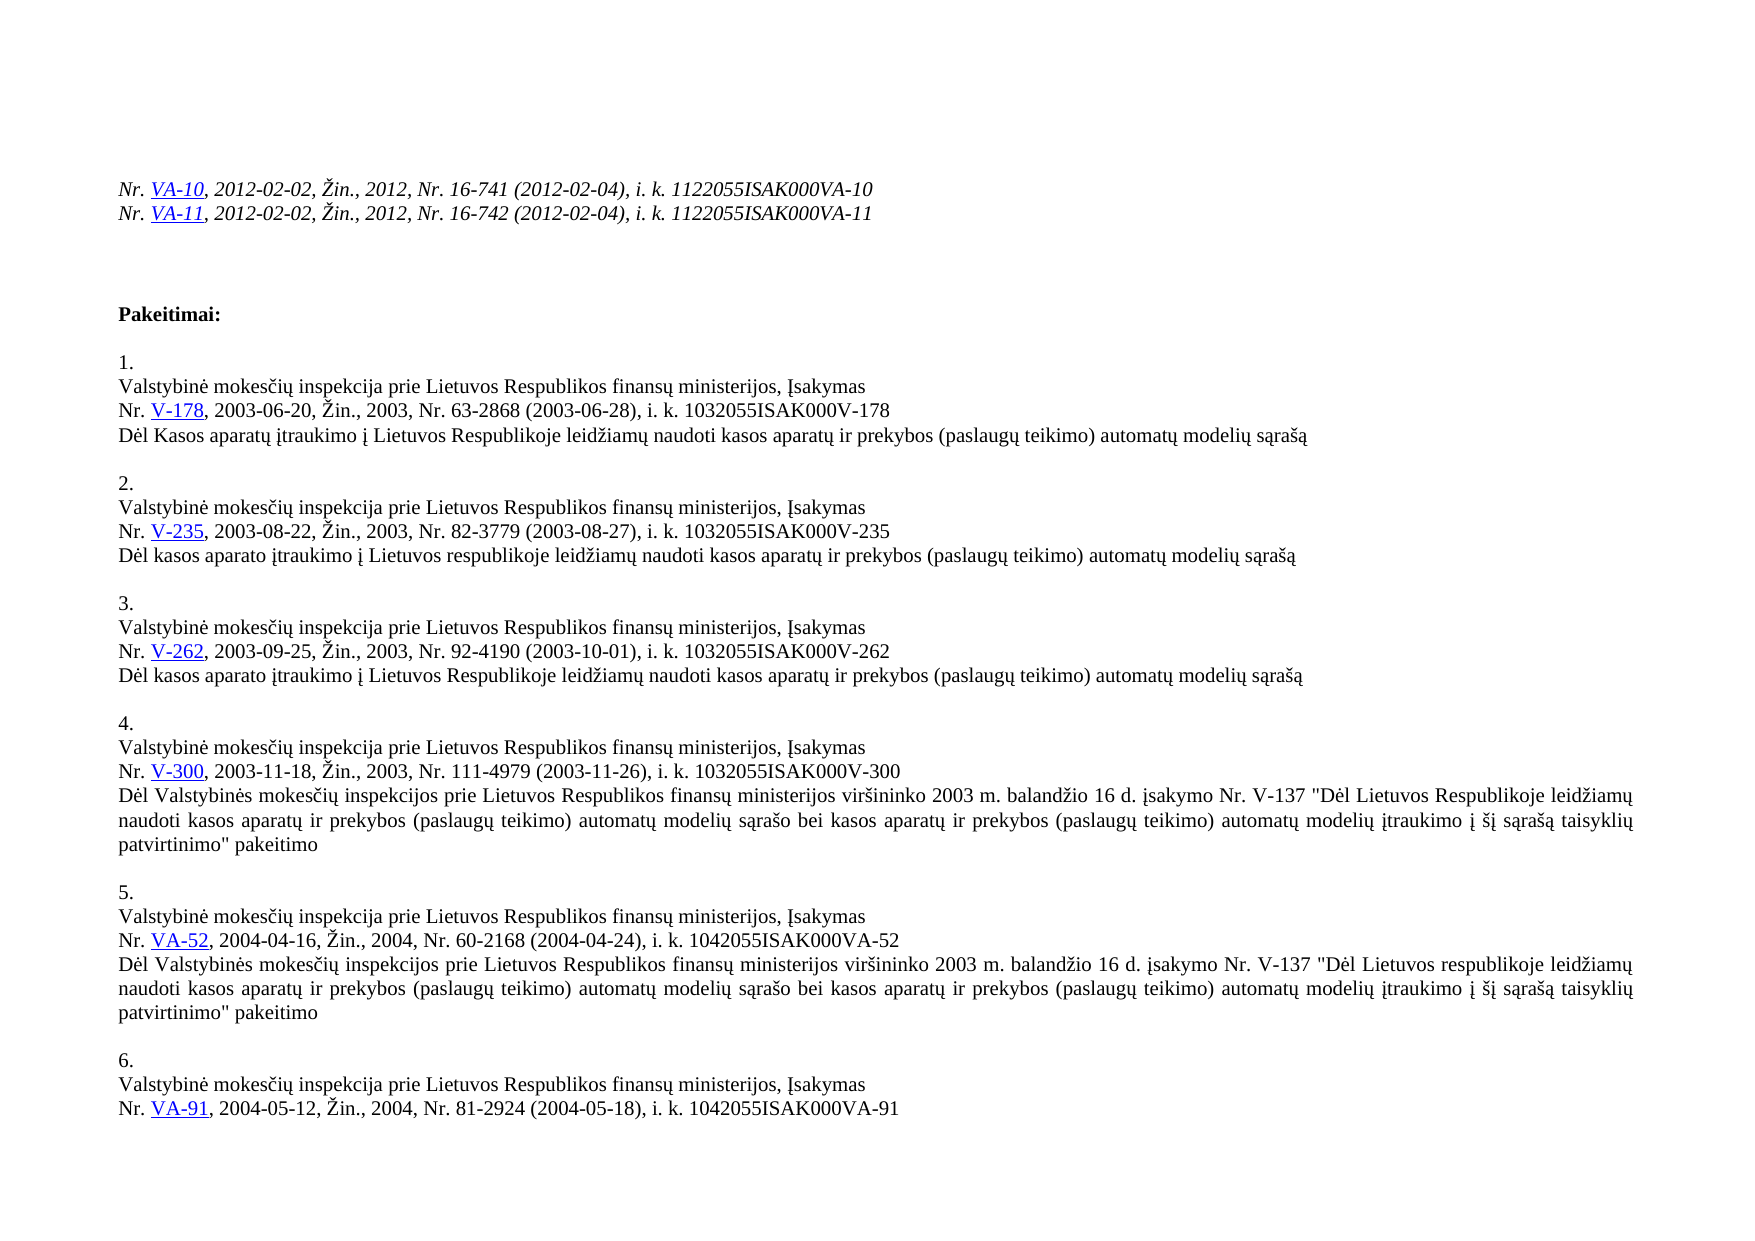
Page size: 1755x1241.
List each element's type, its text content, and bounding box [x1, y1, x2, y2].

text Nr. V-262, 2003-09-25, Žin., 2003, Nr. 92-4190 (2003-10-01), i. k. 1032055ISAK000V-262 [118, 639, 1636, 663]
text Dėl kasos aparato įtraukimo į Lietuvos Respublikoje leidžiamų naudoti kasos aparatų ir prekybos (paslaugų teikimo) automatų modelių sąrašą [118, 663, 1636, 687]
text 6. [118, 1048, 1636, 1072]
text 2. [118, 471, 1636, 495]
text Nr. VA-91, 2004-05-12, Žin., 2004, Nr. 81-2924 (2004-05-18), i. k. 1042055ISAK000VA-91 [118, 1096, 1636, 1120]
text Nr. V-178, 2003-06-20, Žin., 2003, Nr. 63-2868 (2003-06-28), i. k. 1032055ISAK000V-178 [118, 398, 1636, 422]
text Dėl Kasos aparatų įtraukimo į Lietuvos Respublikoje leidžiamų naudoti kasos aparatų ir prekybos (paslaugų teikimo) automatų modelių sąrašą [118, 422, 1636, 447]
text 3. [118, 591, 1636, 615]
text Nr. V-300, 2003-11-18, Žin., 2003, Nr. 111-4979 (2003-11-26), i. k. 1032055ISAK000V-300 [118, 759, 1636, 783]
text Valstybinė mokesčių inspekcija prie Lietuvos Respublikos finansų ministerijos, Įsakymas [118, 374, 1636, 398]
text 1. [118, 350, 1636, 374]
text Dėl Valstybinės mokesčių inspekcijos prie Lietuvos Respublikos finansų ministerijos viršininko 2003 m. balandžio 16 d. įsakymo Nr. V-137 "Dėl Lietuvos Respublikoje leidžiamų naudoti kasos aparatų ir prekybos (paslaugų teikimo) automatų modelių sąrašo bei kasos aparatų ir prekybos (paslaugų teikimo) automatų modelių įtraukimo į šį sąrašą taisyklių patvirtinimo" pakeitimo [118, 783, 1636, 856]
text Valstybinė mokesčių inspekcija prie Lietuvos Respublikos finansų ministerijos, Įsakymas [118, 495, 1636, 519]
text Nr. VA-52, 2004-04-16, Žin., 2004, Nr. 60-2168 (2004-04-24), i. k. 1042055ISAK000VA-52 [118, 928, 1636, 952]
text 5. [118, 880, 1636, 904]
text Valstybinė mokesčių inspekcija prie Lietuvos Respublikos finansų ministerijos, Įsakymas [118, 615, 1636, 639]
text Dėl Valstybinės mokesčių inspekcijos prie Lietuvos Respublikos finansų ministerijos viršininko 2003 m. balandžio 16 d. įsakymo Nr. V-137 "Dėl Lietuvos respublikoje leidžiamų naudoti kasos aparatų ir prekybos (paslaugų teikimo) automatų modelių sąrašo bei kasos aparatų ir prekybos (paslaugų teikimo) automatų modelių įtraukimo į šį sąrašą taisyklių patvirtinimo" pakeitimo [118, 952, 1636, 1024]
text Valstybinė mokesčių inspekcija prie Lietuvos Respublikos finansų ministerijos, Įsakymas [118, 735, 1636, 759]
text 4. [118, 711, 1636, 735]
text Nr. VA-10, 2012-02-02, Žin., 2012, Nr. 16-741 (2012-02-04), i. k. 1122055ISAK000VA-10 [118, 177, 1636, 201]
text Valstybinė mokesčių inspekcija prie Lietuvos Respublikos finansų ministerijos, Įsakymas [118, 904, 1636, 928]
text Nr. VA-11, 2012-02-02, Žin., 2012, Nr. 16-742 (2012-02-04), i. k. 1122055ISAK000VA-11 [118, 201, 1636, 225]
text Valstybinė mokesčių inspekcija prie Lietuvos Respublikos finansų ministerijos, Įsakymas [118, 1072, 1636, 1096]
text Dėl kasos aparato įtraukimo į Lietuvos respublikoje leidžiamų naudoti kasos aparatų ir prekybos (paslaugų teikimo) automatų modelių sąrašą [118, 543, 1636, 567]
text Nr. V-235, 2003-08-22, Žin., 2003, Nr. 82-3779 (2003-08-27), i. k. 1032055ISAK000V-235 [118, 519, 1636, 543]
text Pakeitimai: [118, 302, 1636, 326]
